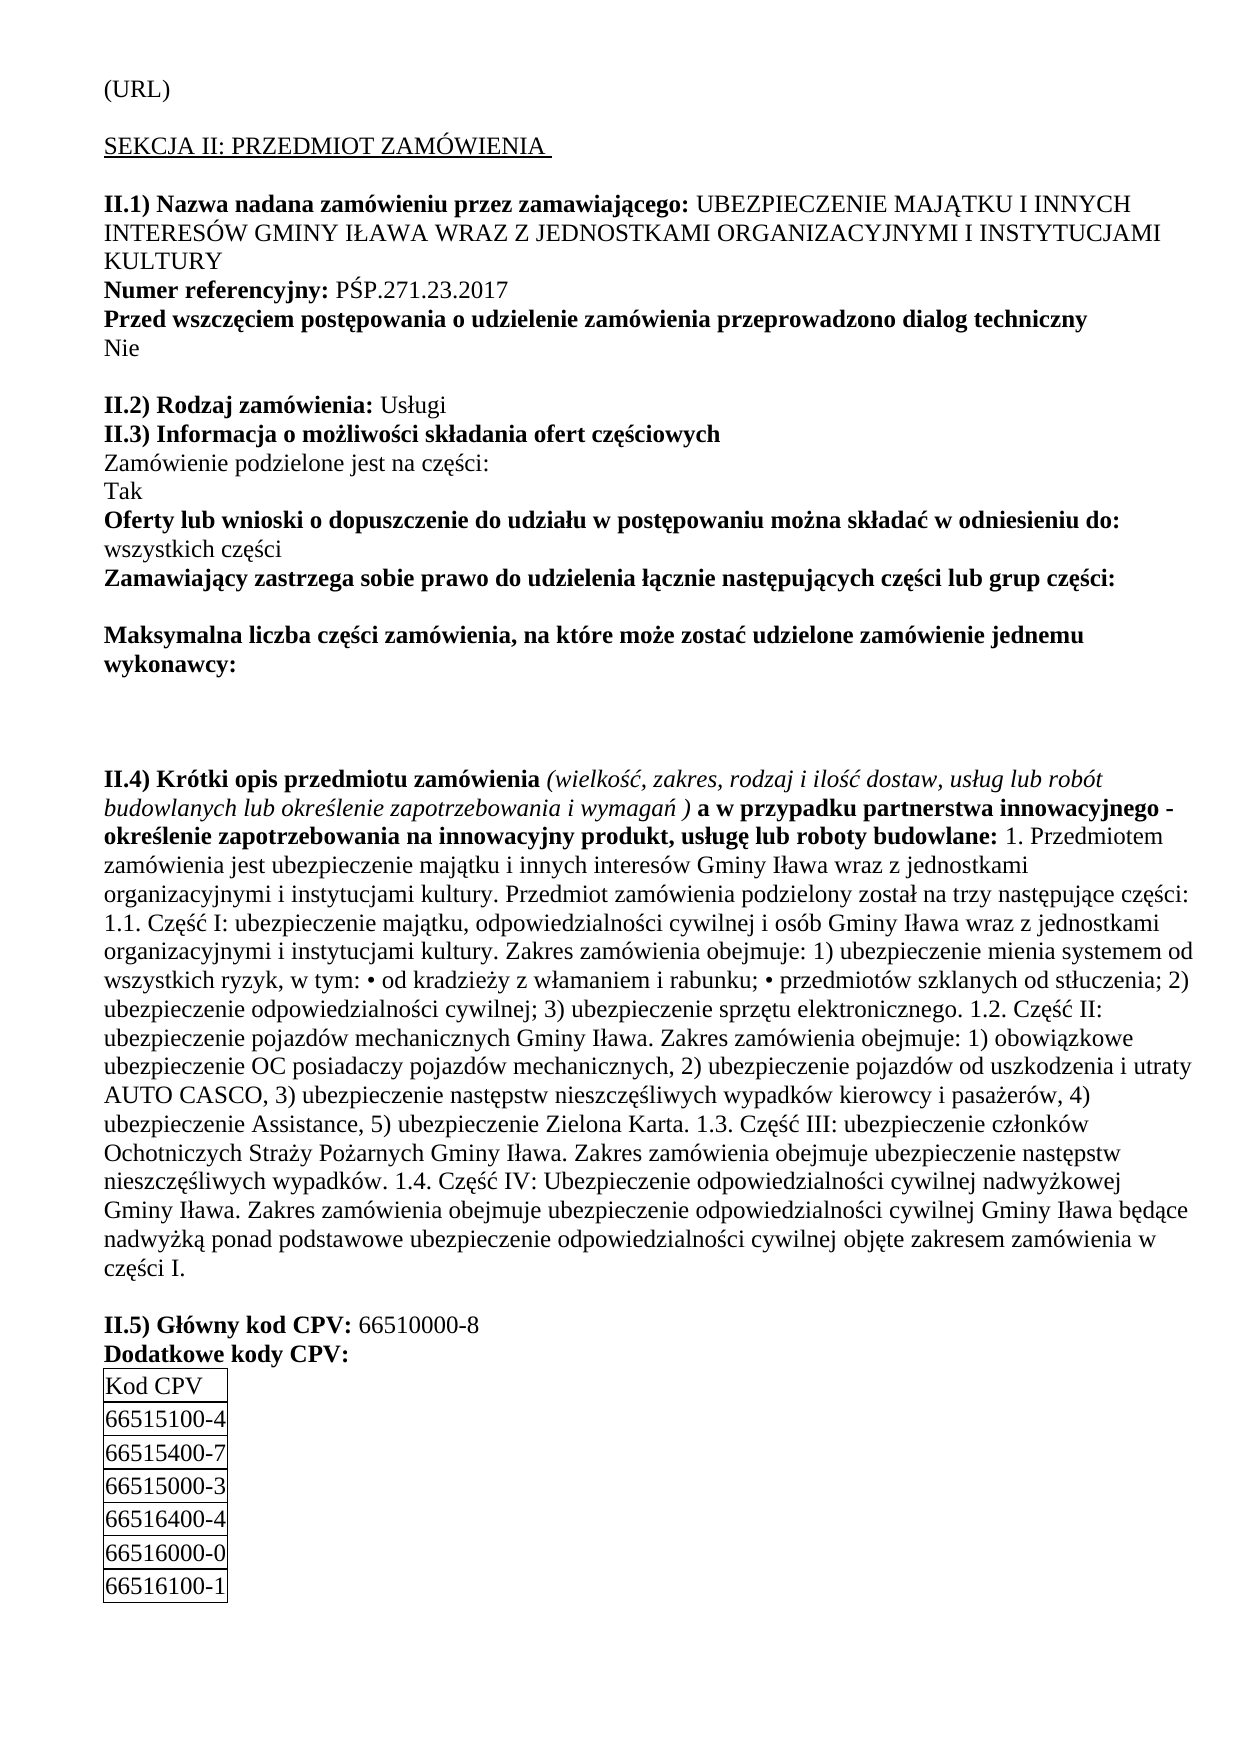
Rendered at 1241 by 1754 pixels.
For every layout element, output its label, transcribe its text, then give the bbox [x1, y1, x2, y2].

text Nie [103, 333, 1196, 361]
text II.1) Nazwa nadana zamówieniu przez zamawiającego: UBEZPIECZENIE MAJĄTKU I INNYCH INTERESÓW GMINY IŁAWA WRAZ Z JEDNOSTKAMI ORGANIZACYJNYMI I INSTYTUCJAMI KULTURY Numer referencyjny: PŚP.271.23.2017 Przed wszczęciem postępowania o udzielenie zamówienia przeprowadzono dialog techniczny [103, 160, 1196, 333]
text Tak Oferty lub wnioski o dopuszczenie do udziału w postępowaniu można składać w odniesieniu do: wszystkich części [103, 476, 1196, 563]
text II.2) Rodzaj zamówienia: Usługi II.3) Informacja o możliwości składania ofert częściowych Zamówienie podzielone jest na części: [103, 361, 1196, 476]
table_cell 66516000-0 [104, 1536, 227, 1568]
table_cell 66516400-4 [104, 1503, 227, 1535]
text Zamawiający zastrzega sobie prawo do udzielenia łącznie następujących części lub grup części: Maksymalna liczba części zamówienia, na które może zostać udzielone zamówienie jednemu wykonawcy: II.4) Krótki opis przedmiotu zamówienia (wielkość, zakres, rodzaj i ilość dostaw, usług lub robót budowlanych lub określenie zapotrzebowania i wymagań ) a w przypadku partnerstwa innowacyjnego - określenie zapotrzebowania na innowacyjny produkt, usługę lub roboty budowlane: 1. Przedmiotem zamówienia jest ubezpieczenie majątku i innych interesów Gminy Iława wraz z jednostkami organizacyjnymi i instytucjami kultury. Przedmiot zamówienia podzielony został na trzy następujące części: 1.1. Część I: ubezpieczenie majątku, odpowiedzialności cywilnej i osób Gminy Iława wraz z jednostkami organizacyjnymi i instytucjami kultury. Zakres zamówienia obejmuje: 1) ubezpieczenie mienia systemem od wszystkich ryzyk, w tym: • od kradzieży z włamaniem i rabunku; • przedmiotów szklanych od stłuczenia; 2) ubezpieczenie odpowiedzialności cywilnej; 3) ubezpieczenie sprzętu elektronicznego. 1.2. Część II: ubezpieczenie pojazdów mechanicznych Gminy Iława. Zakres zamówienia obejmuje: 1) obowiązkowe ubezpieczenie OC posiadaczy pojazdów mechanicznych, 2) ubezpieczenie pojazdów od uszkodzenia i utraty AUTO CASCO, 3) ubezpieczenie następstw nieszczęśliwych wypadków kierowcy i pasażerów, 4) ubezpieczenie Assistance, 5) ubezpieczenie Zielona Karta. 1.3. Część III: ubezpieczenie członków Ochotniczych Straży Pożarnych Gminy Iława. Zakres zamówienia obejmuje ubezpieczenie następstw nieszczęśliwych wypadków. 1.4. Część IV: Ubezpieczenie odpowiedzialności cywilnej nadwyżkowej Gminy Iława. Zakres zamówienia obejmuje ubezpieczenie odpowiedzialności cywilnej Gminy Iława będące nadwyżką ponad podstawowe ubezpieczenie odpowiedzialności cywilnej objęte zakresem zamówienia w części I. II.5) Główny kod CPV: 66510000-8 Dodatkowe kody CPV: [103, 563, 1196, 1368]
table_cell 66515000-3 [104, 1470, 227, 1501]
table_cell 66515400-7 [104, 1436, 227, 1468]
table_cell 66516100-1 [104, 1570, 227, 1602]
table_cell 66515100-4 [104, 1403, 227, 1434]
table_header Kod CPV [104, 1369, 227, 1401]
text (URL) [103, 74, 1196, 131]
text SEKCJA II: PRZEDMIOT ZAMÓWIENIA [103, 131, 1196, 160]
